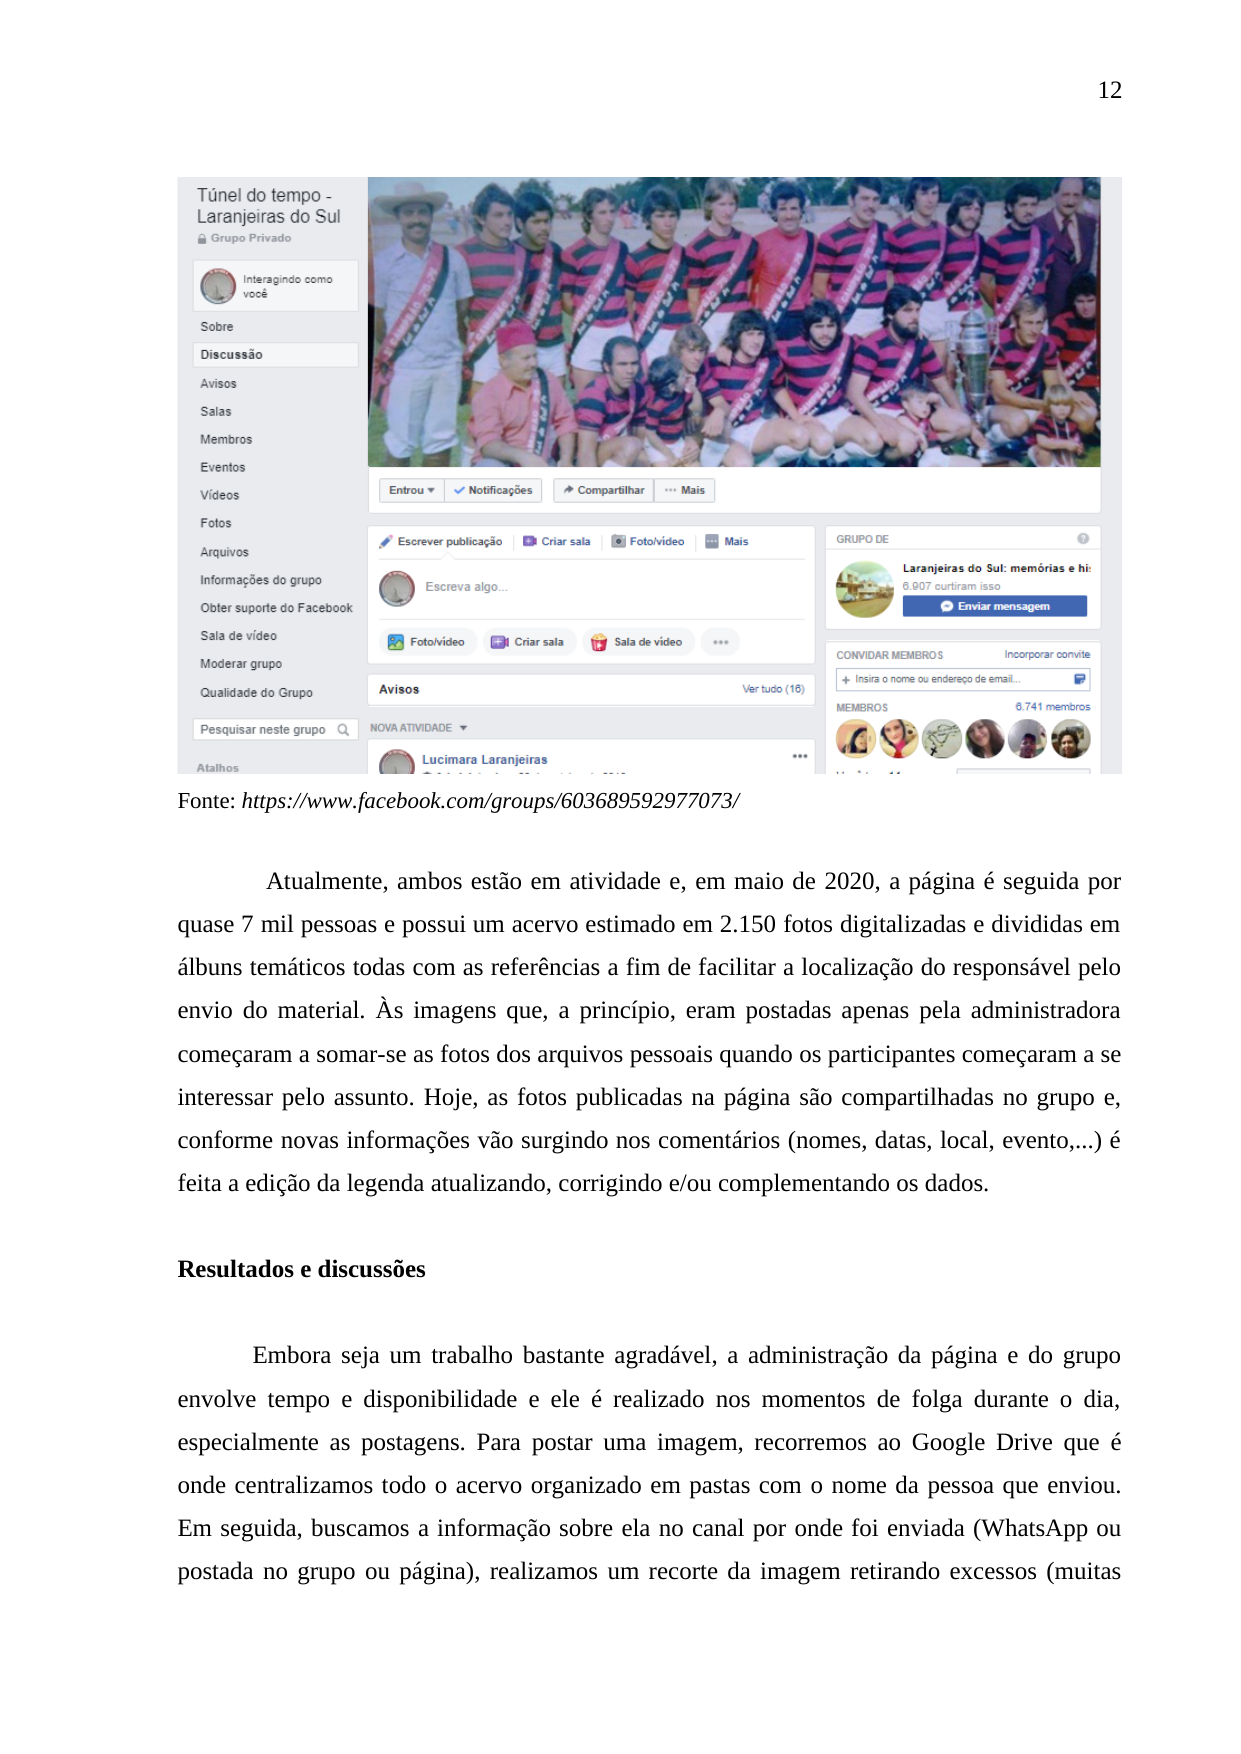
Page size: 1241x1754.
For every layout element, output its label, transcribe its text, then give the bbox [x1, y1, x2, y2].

text Embora seja um trabalho bastante agradável, a administração da página e do grupo envolve tempo e disponibilidade e ele é realizado nos momentos de folga durante o dia, especialmente as postagens. Para postar uma imagem, recorremos ao Google Drive que é onde centralizamos todo o acervo organizado em pastas com o nome da pessoa que enviou. Em seguida, buscamos a informação sobre ela no canal por onde foi enviada (WhatsApp ou postada no grupo ou página), realizamos um recorte da imagem retirando excessos (muitas [177, 1341, 1122, 1585]
text Fonte: https://www.facebook.com/groups/603689592977073/ [177, 774, 1122, 813]
text Resultados e discussões [177, 1254, 1122, 1283]
text Atualmente, ambos estão em atividade e, em maio de 2020, a página é seguida por quase 7 mil pessoas e possui um acervo estimado em 2.150 fotos digitalizadas e divididas em álbuns temáticos todas com as referências a fim de facilitar a localização do responsável pelo envio do material. Às imagens que, a princípio, eram postadas apenas pela administradora começaram a somar-se as fotos dos arquivos pessoais quando os participantes começaram a se interessar pelo assunto. Hoje, as fotos publicadas na página são compartilhadas no grupo e, conforme novas informações vão surgindo nos comentários (nomes, datas, local, evento,...) é feita a edição da legenda atualizando, corrigindo e/ou complementando os dados. [177, 866, 1122, 1197]
picture [177, 177, 1123, 774]
